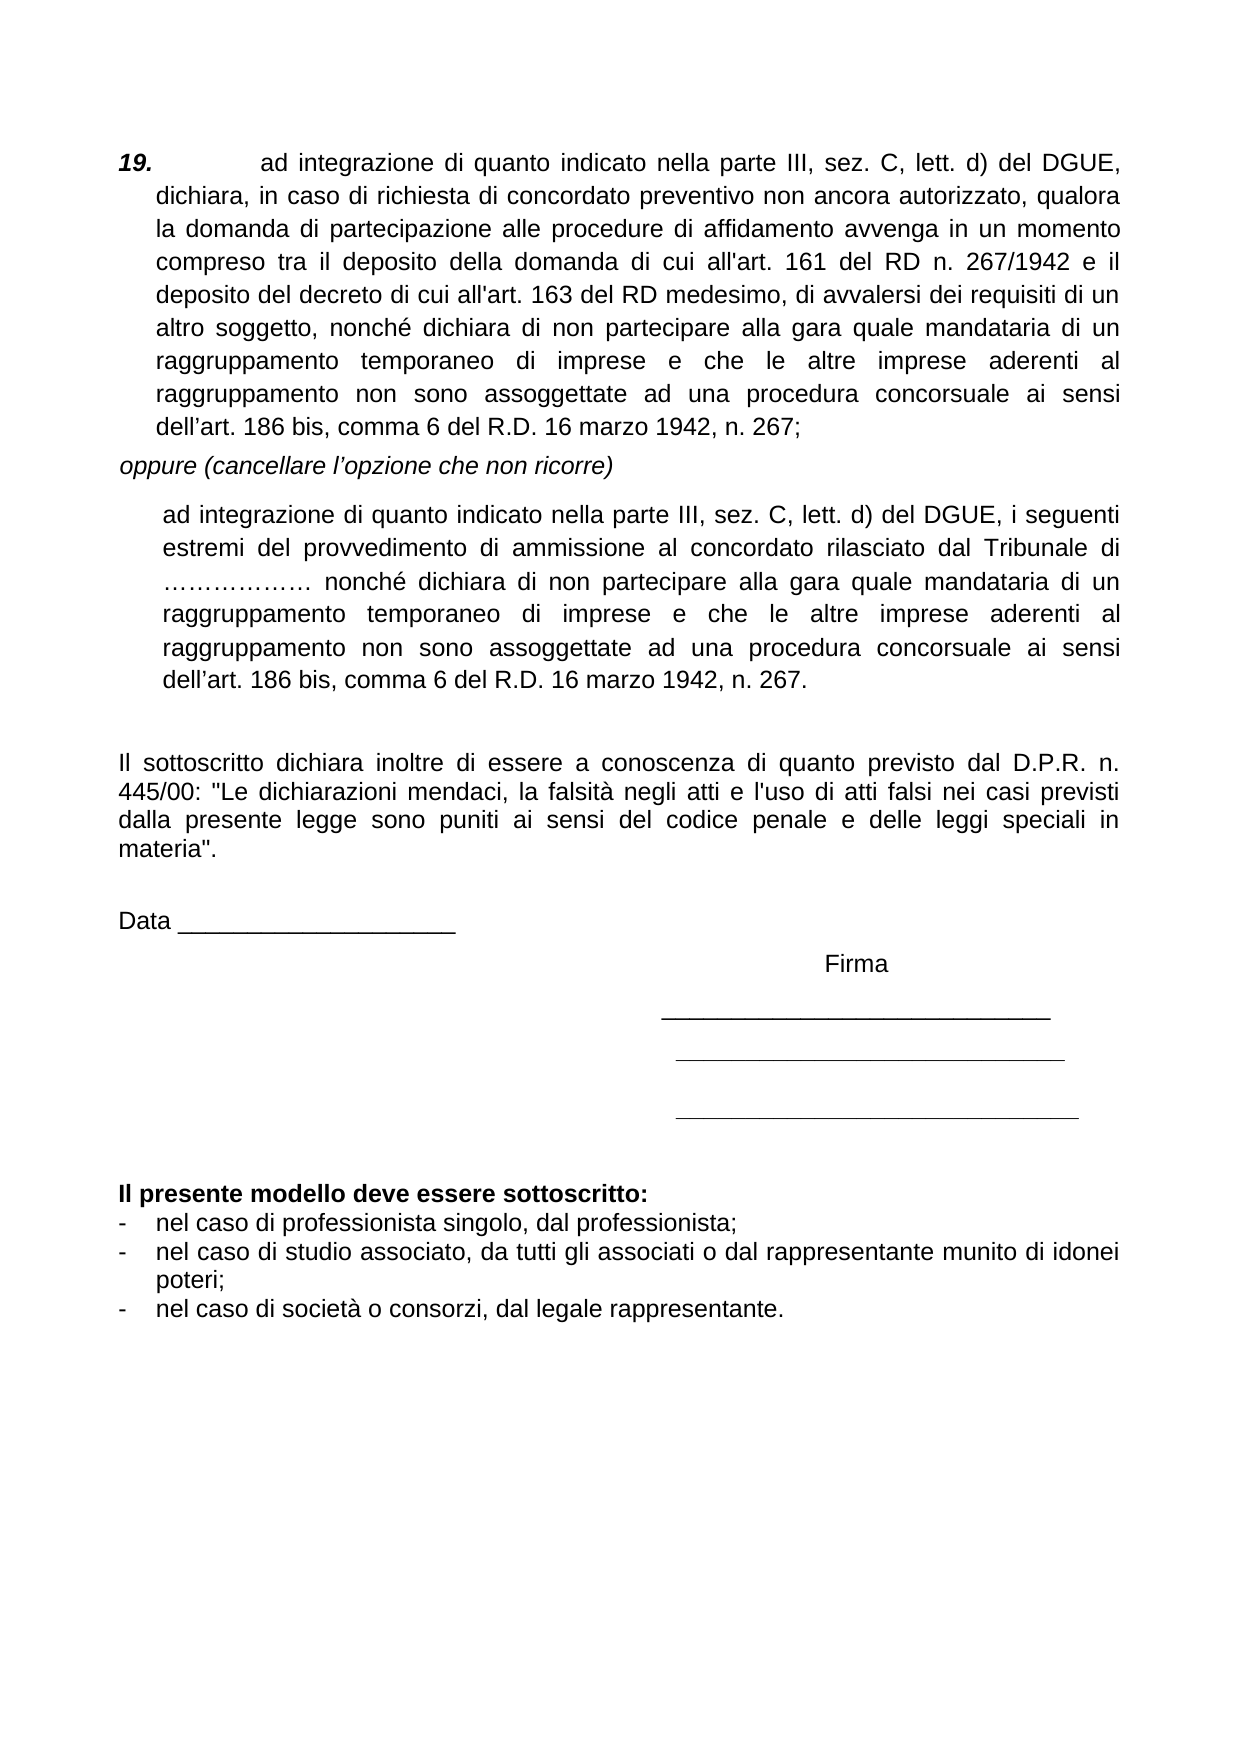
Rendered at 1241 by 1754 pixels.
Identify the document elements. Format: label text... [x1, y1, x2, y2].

text oppure (cancellare l’opzione che non ricorre) [119, 451, 1122, 480]
list nel caso di società o consorzi, dal legale rappresentante. [118, 1294, 1122, 1323]
text ____________________________ [118, 1035, 1122, 1064]
text ad integrazione di quanto indicato nella parte III, sez. C, lett. d) del DGUE, i seguenti estremi del provvedimento di ammissione al concordato rilasciato dal Tribunale di ……………… nonché dichiara di non partecipare alla gara quale mandataria di un raggruppamento temporaneo di imprese e che le altre imprese aderenti al raggruppamento non sono assoggettate ad una procedura concorsuale ai sensi dell’art. 186 bis, comma 6 del R.D. 16 marzo 1942, n. 267. [162, 500, 1122, 694]
list nel caso di studio associato, da tutti gli associati o dal rappresentante munito di idonei poteri; [118, 1237, 1122, 1294]
list ad integrazione di quanto indicato nella parte III, sez. C, lett. d) del DGUE, dichiara, in caso di richiesta di concordato preventivo non ancora autorizzato, qualora la domanda di partecipazione alle procedure di affidamento avvenga in un momento compreso tra il deposito della domanda di cui all'art. 161 del RD n. 267/1942 e il deposito del decreto di cui all'art. 163 del RD medesimo, di avvalersi dei requisiti di un altro soggetto, nonché dichiara di non partecipare alla gara quale mandataria di un raggruppamento temporaneo di imprese e che le altre imprese aderenti al raggruppamento non sono assoggettate ad una procedura concorsuale ai sensi dell’art. 186 bis, comma 6 del R.D. 16 marzo 1942, n. 267; [118, 148, 1122, 441]
list nel caso di professionista singolo, dal professionista; [118, 1208, 1122, 1237]
text Il presente modello deve essere sottoscritto: [118, 1179, 1122, 1208]
text ____________________________ [591, 992, 1122, 1021]
text Firma [591, 949, 1122, 978]
text Data ____________________ [118, 906, 1122, 935]
text _____________________________ [118, 1093, 1122, 1122]
text Il sottoscritto dichiara inoltre di essere a conoscenza di quanto previsto dal D.P.R. n. 445/00: "Le dichiarazioni mendaci, la falsità negli atti e l'uso di atti falsi nei casi previsti dalla presente legge sono puniti ai sensi del codice penale e delle leggi speciali in materia". [118, 748, 1122, 863]
